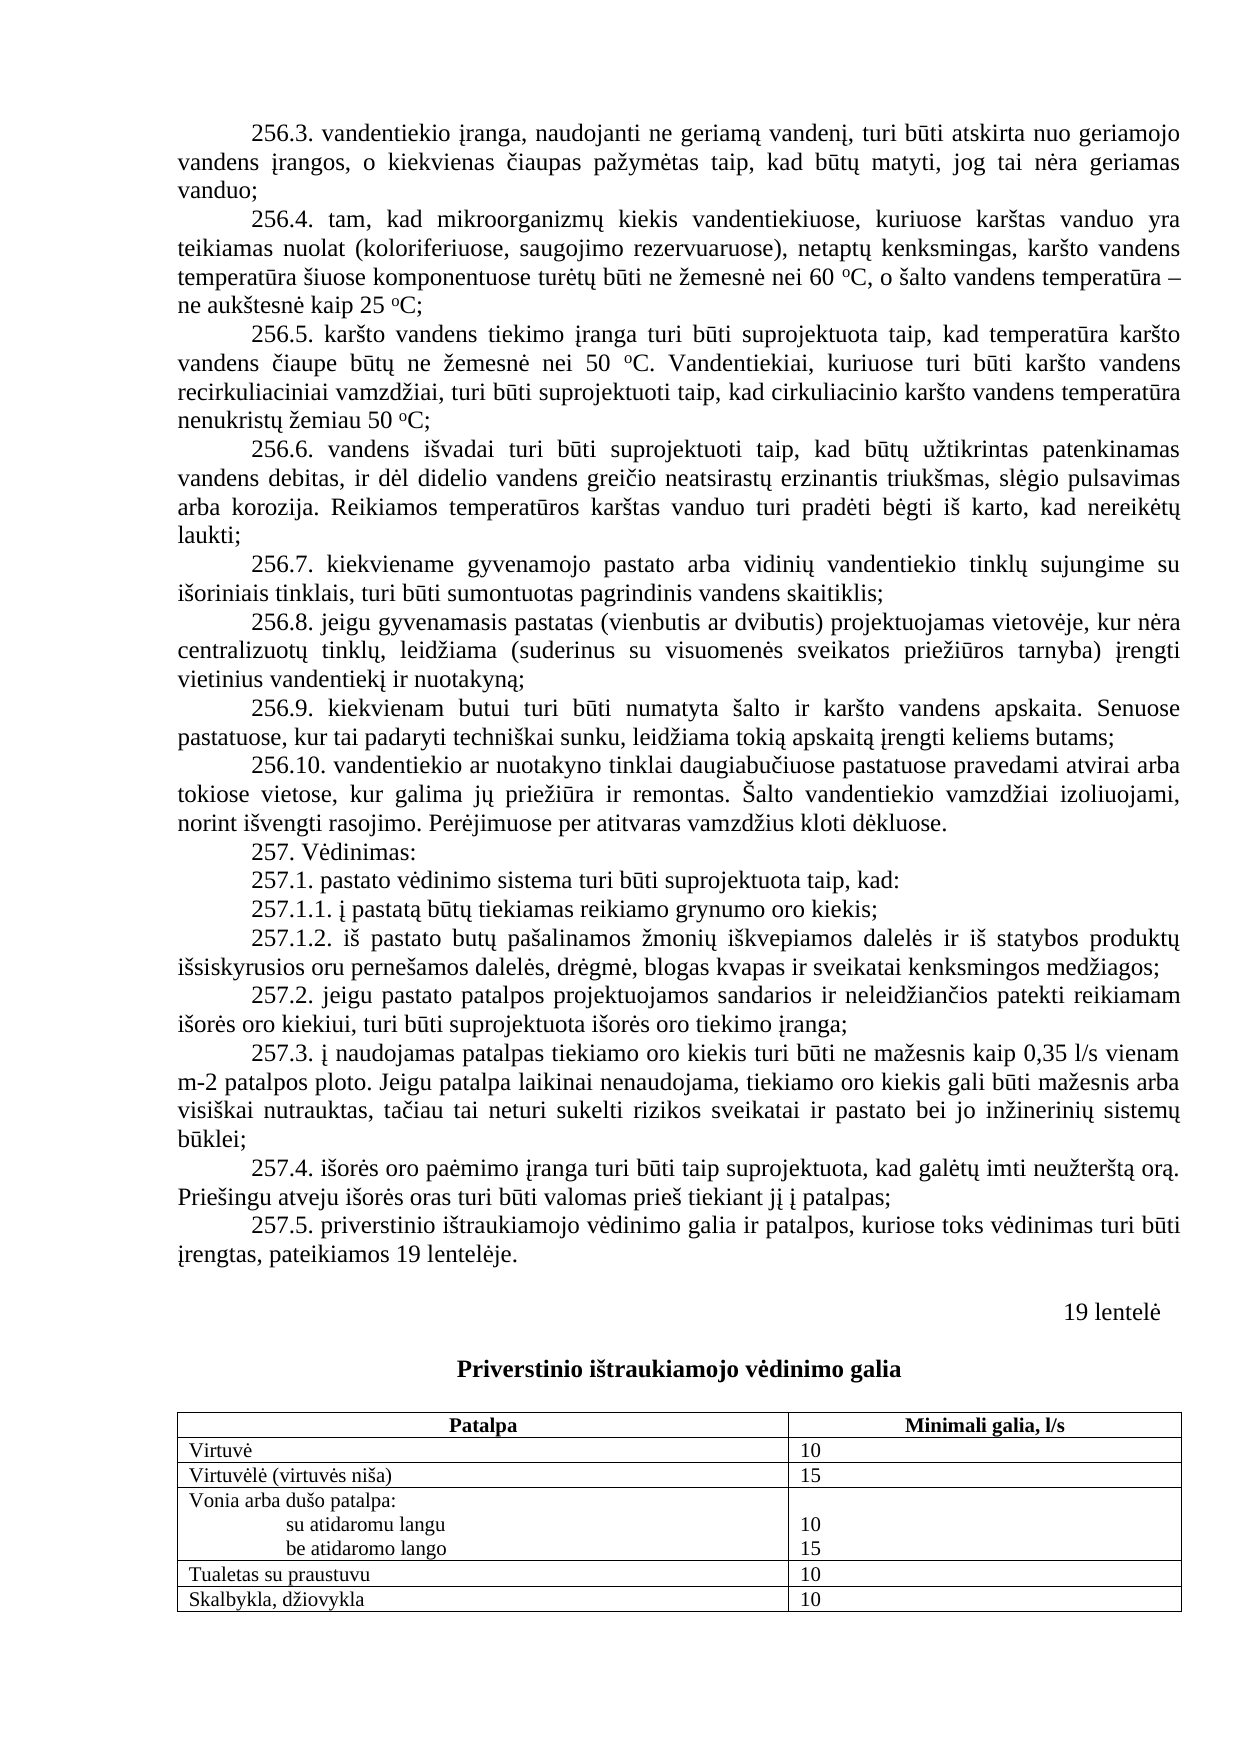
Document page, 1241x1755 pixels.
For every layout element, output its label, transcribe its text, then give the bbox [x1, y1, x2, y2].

table_cell Virtuvė [178, 1438, 788, 1462]
text 257. Vėdinimas: [177, 837, 1181, 866]
text 257.2. jeigu pastato patalpos projektuojamos sandarios ir neleidžiančios patekti reikiamam išorės oro kiekiui, turi būti suprojektuota išorės oro tiekimo įranga; [177, 981, 1181, 1038]
table_cell Vonia arba dušo patalpa: su atidaromu langu be atidaromo lango [178, 1488, 788, 1560]
text 257.5. priverstinio ištraukiamojo vėdinimo galia ir patalpos, kuriose toks vėdinimas turi būti įrengtas, pateikiamos 19 lentelėje. [177, 1211, 1181, 1268]
table_header Patalpa [178, 1413, 788, 1437]
table_cell 10 [789, 1438, 1181, 1462]
table_cell 10 [789, 1587, 1181, 1611]
text 256.7. kiekviename gyvenamojo pastato arba vidinių vandentiekio tinklų sujungime su išoriniais tinklais, turi būti sumontuotas pagrindinis vandens skaitiklis; [177, 549, 1181, 607]
table_cell Tualetas su praustuvu [178, 1561, 788, 1586]
text 256.4. tam, kad mikroorganizmų kiekis vandentiekiuose, kuriuose karštas vanduo yra teikiamas nuolat (koloriferiuose, saugojimo rezervuaruose), netaptų kenksmingas, karšto vandens temperatūra šiuose komponentuose turėtų būti ne žemesnė nei 60 oC, o šalto vandens temperatūra – ne aukštesnė kaip 25 oC; [177, 204, 1181, 319]
table_cell 15 [789, 1463, 1181, 1487]
text 256.8. jeigu gyvenamasis pastatas (vienbutis ar dvibutis) projektuojamas vietovėje, kur nėra centralizuotų tinklų, leidžiama (suderinus su visuomenės sveikatos priežiūros tarnyba) įrengti vietinius vandentiekį ir nuotakyną; [177, 607, 1181, 693]
text 257.1. pastato vėdinimo sistema turi būti suprojektuota taip, kad: [177, 866, 1181, 894]
text 256.3. vandentiekio įranga, naudojanti ne geriamą vandenį, turi būti atskirta nuo geriamojo vandens įrangos, o kiekvienas čiaupas pažymėtas taip, kad būtų matyti, jog tai nėra geriamas vanduo; [177, 118, 1181, 204]
text 257.1.2. iš pastato butų pašalinamos žmonių iškvepiamos dalelės ir iš statybos produktų išsiskyrusios oru pernešamos dalelės, drėgmė, blogas kvapas ir sveikatai kenksmingos medžiagos; [177, 923, 1181, 981]
text 256.6. vandens išvadai turi būti suprojektuoti taip, kad būtų užtikrintas patenkinamas vandens debitas, ir dėl didelio vandens greičio neatsirastų erzinantis triukšmas, slėgio pulsavimas arba korozija. Reikiamos temperatūros karštas vanduo turi pradėti bėgti iš karto, kad nereikėtų laukti; [177, 434, 1181, 549]
text 257.4. išorės oro paėmimo įranga turi būti taip suprojektuota, kad galėtų imti neužterštą orą. Priešingu atveju išorės oras turi būti valomas prieš tiekiant jį į patalpas; [177, 1153, 1181, 1211]
table_cell 10 15 [789, 1488, 1181, 1560]
text 257.3. į naudojamas patalpas tiekiamo oro kiekis turi būti ne mažesnis kaip 0,35 l/s vienam m-2 patalpos ploto. Jeigu patalpa laikinai nenaudojama, tiekiamo oro kiekis gali būti mažesnis arba visiškai nutrauktas, tačiau tai neturi sukelti rizikos sveikatai ir pastato bei jo inžinerinių sistemų būklei; [177, 1038, 1181, 1153]
table_header Minimali galia, l/s [789, 1413, 1181, 1437]
text 256.5. karšto vandens tiekimo įranga turi būti suprojektuota taip, kad temperatūra karšto vandens čiaupe būtų ne žemesnė nei 50 oC. Vandentiekiai, kuriuose turi būti karšto vandens recirkuliaciniai vamzdžiai, turi būti suprojektuoti taip, kad cirkuliacinio karšto vandens temperatūra nenukristų žemiau 50 oC; [177, 319, 1181, 434]
table_cell 10 [789, 1561, 1181, 1586]
table_cell Skalbykla, džiovykla [178, 1587, 788, 1611]
text 256.9. kiekvienam butui turi būti numatyta šalto ir karšto vandens apskaita. Senuose pastatuose, kur tai padaryti techniškai sunku, leidžiama tokią apskaitą įrengti keliems butams; [177, 693, 1181, 751]
text Priverstinio ištraukiamojo vėdinimo galia [177, 1354, 1181, 1383]
text 256.10. vandentiekio ar nuotakyno tinklai daugiabučiuose pastatuose pravedami atvirai arba tokiose vietose, kur galima jų priežiūra ir remontas. Šalto vandentiekio vamzdžiai izoliuojami, norint išvengti rasojimo. Perėjimuose per atitvaras vamzdžius kloti dėkluose. [177, 751, 1181, 837]
text 19 lentelė [177, 1297, 1181, 1326]
table_cell Virtuvėlė (virtuvės niša) [178, 1463, 788, 1487]
text 257.1.1. į pastatą būtų tiekiamas reikiamo grynumo oro kiekis; [177, 894, 1181, 923]
